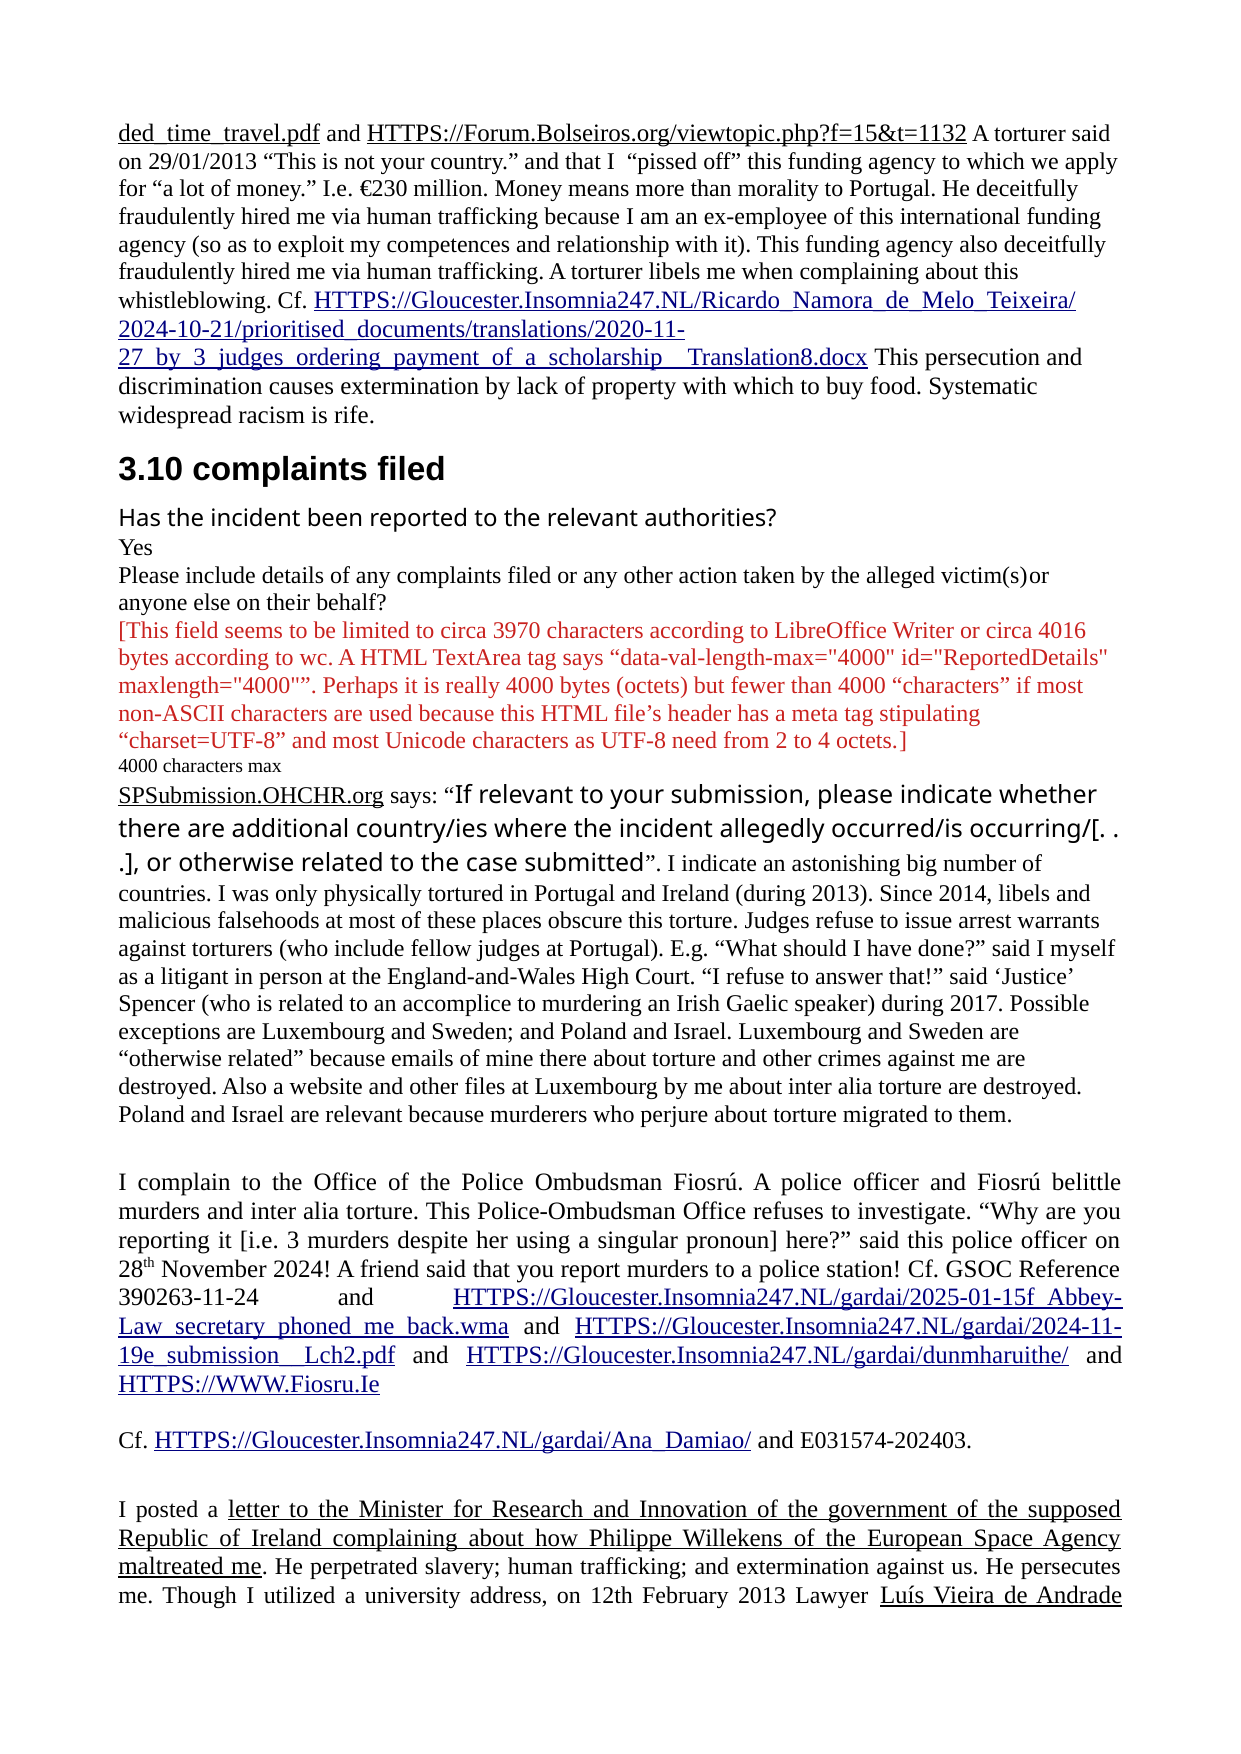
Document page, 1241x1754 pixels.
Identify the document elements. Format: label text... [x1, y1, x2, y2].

text Has the incident been reported to the relevant authorities? [118, 500, 1122, 533]
text I complain to the Office of the Police Ombudsman Fiosrú. A police officer and Fiosrú belittle murders and inter alia torture. This Police-Ombudsman Office refuses to investigate. “Why are you reporting it [i.e. 3 murders despite her using a singular pronoun] here?” said this police officer on 28th November 2024! A friend said that you report murders to a police station! Cf. GSOC Reference 390263-11-24 and HTTPS://Gloucester.Insomnia247.NL/gardai/2025-01-15f_Abbey-Law_secretary_phoned_me_back.wma and HTTPS://Gloucester.Insomnia247.NL/gardai/2024-11-19e_submission__Lch2.pdf and HTTPS://Gloucester.Insomnia247.NL/gardai/dunmharuithe/ and HTTPS://WWW.Fiosru.Ie [118, 1167, 1122, 1397]
text SPSubmission.OHCHR.org says: “If relevant to your submission, please indicate whether there are additional country/ies where the incident allegedly occurred/is occurring/[. . .], or otherwise related to the case submitted”. I indicate an astonishing big number of countries. I was only physically tortured in Portugal and Ireland (during 2013). Since 2014, libels and malicious falsehoods at most of these places obscure this torture. Judges refuse to issue arrest warrants against torturers (who include fellow judges at Portugal). E.g. “What should I have done?” said I myself as a litigant in person at the England-and-Wales High Court. “I refuse to answer that!” said ‘Justice’ Spencer (who is related to an accomplice to murdering an Irish Gaelic speaker) during 2017. Possible exceptions are Luxembourg and Sweden; and Poland and Israel. Luxembourg and Sweden are “otherwise related” because emails of mine there about torture and other crimes against me are destroyed. Also a website and other files at Luxembourg by me about inter alia torture are destroyed. Poland and Israel are relevant because murderers who perjure about torture migrated to them. [118, 777, 1122, 1127]
text 4000 characters max [118, 754, 1122, 777]
text Yes [118, 533, 1122, 561]
text [This field seems to be limited to circa 3970 characters according to LibreOffice Writer or circa 4016 bytes according to wc. A HTML TextArea tag says “data-val-length-max="4000" id="ReportedDetails" maxlength="4000"”. Perhaps it is really 4000 bytes (octets) but fewer than 4000 “characters” if most non-ASCII characters are used because this HTML file’s header has a meta tag stipulating “charset=UTF-8” and most Unicode characters as UTF-8 need from 2 to 4 octets.] [118, 616, 1122, 754]
text I posted a letter to the Minister for Research and Innovation of the government of the supposed Republic of Ireland complaining about how Philippe Willekens of the European Space Agency maltreated me. He perpetrated slavery; human trafficking; and extermination against us. He persecutes me. Though I utilized a university address, on 12th February 2013 Lawyer Luís Vieira de Andrade [118, 1494, 1122, 1609]
text ded_time_travel.pdf and HTTPS://Forum.Bolseiros.org/viewtopic.php?f=15&t=1132 A torturer said on 29/01/2013 “This is not your country.” and that I “pissed off” this funding agency to which we apply for “a lot of money.” I.e. €230 million. Money means more than morality to Portugal. He deceitfully fraudulently hired me via human trafficking because I am an ex-employee of this international funding agency (so as to exploit my competences and relationship with it). This funding agency also deceitfully fraudulently hired me via human trafficking. A torturer libels me when complaining about this whistleblowing. Cf. HTTPS://Gloucester.Insomnia247.NL/Ricardo_Namora_de_Melo_Teixeira/2024-10-21/prioritised_documents/translations/2020-11-27_by_3_judges_ordering_payment_of_a_scholarship__Translation8.docx This persecution and discrimination causes extermination by lack of property with which to buy food. Systematic widespread racism is rife. [118, 118, 1122, 429]
text Cf. HTTPS://Gloucester.Insomnia247.NL/gardai/Ana_Damiao/ and E031574-202403. [118, 1425, 1122, 1454]
text Please include details of any complaints filed or any other action taken by the alleged victim(s)or anyone else on their behalf? [118, 561, 1122, 616]
subtitle complaints filed [118, 449, 1122, 488]
